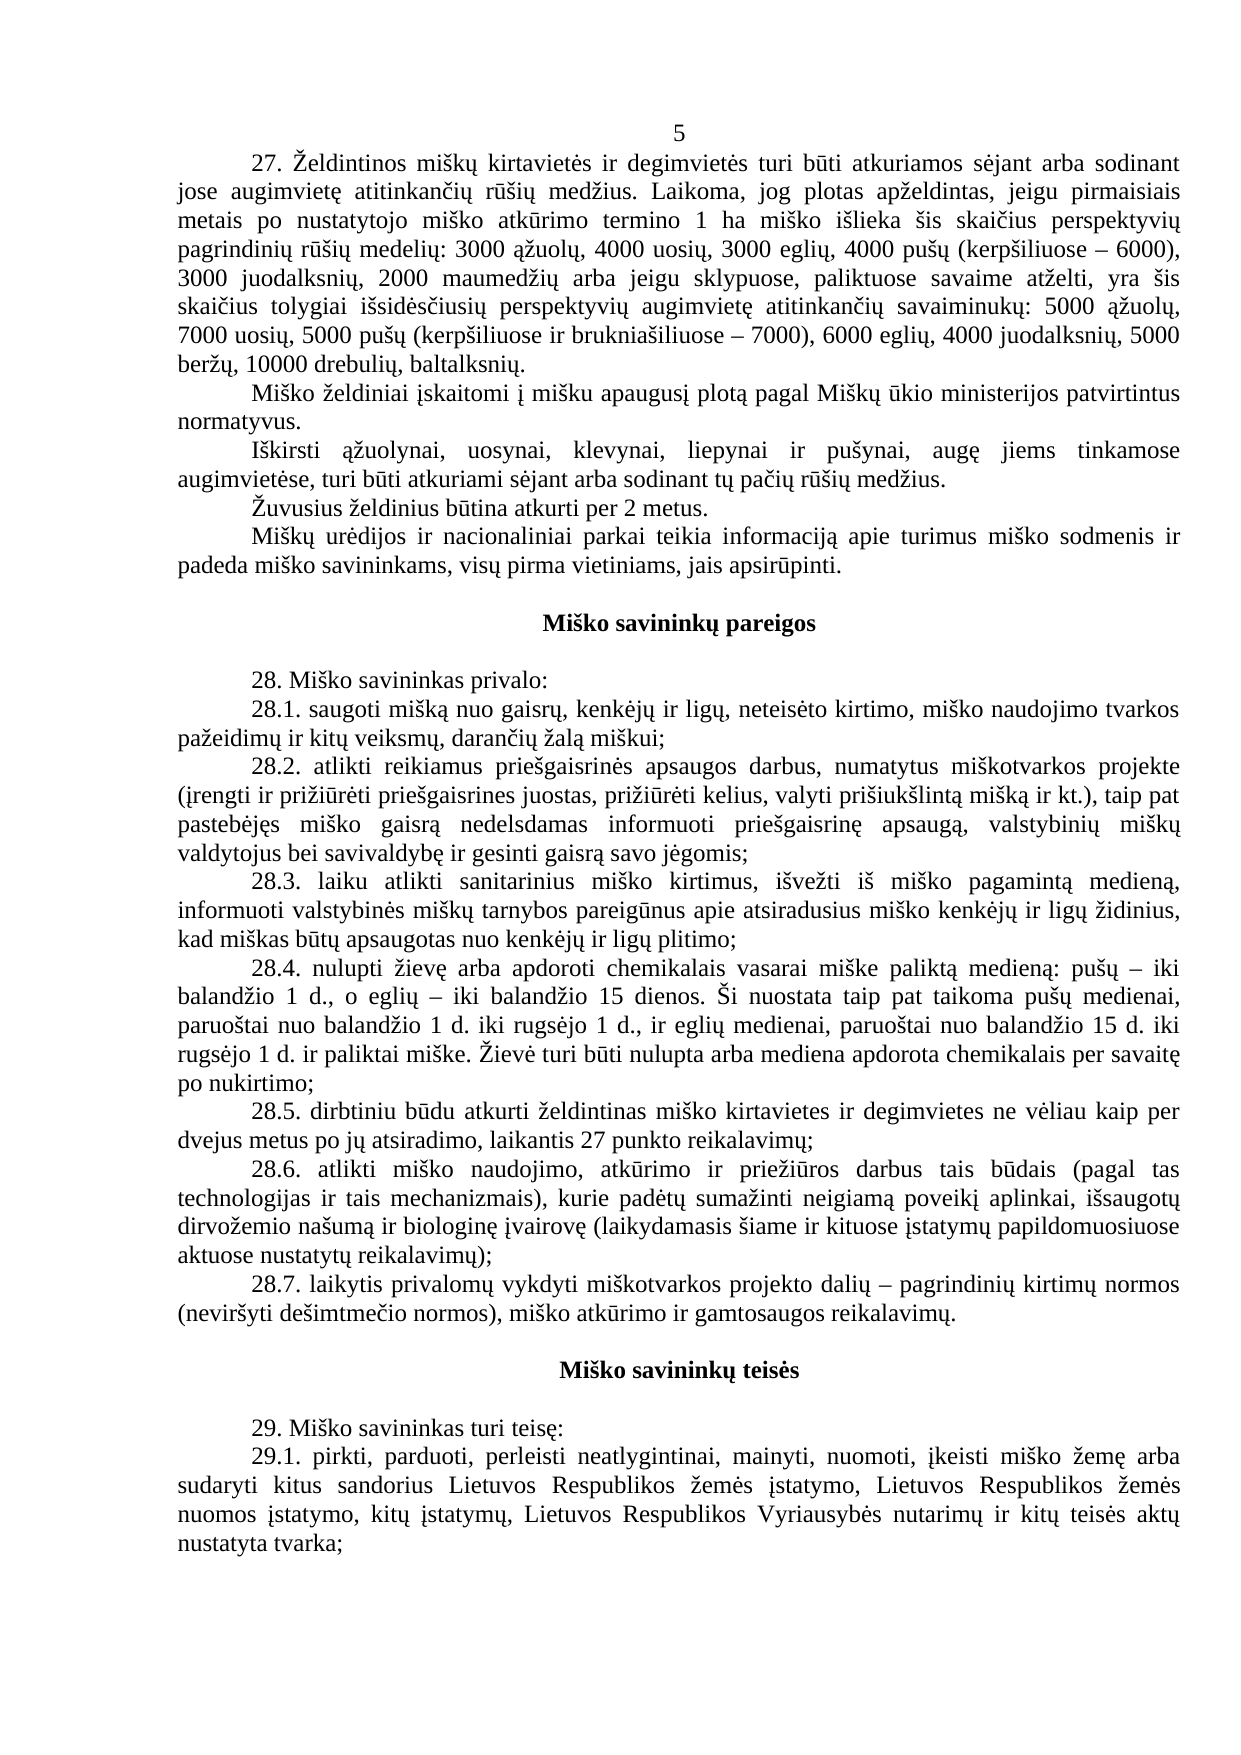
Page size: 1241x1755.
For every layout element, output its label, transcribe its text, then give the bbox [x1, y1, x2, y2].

text 28.2. atlikti reikiamus priešgaisrinės apsaugos darbus, numatytus miškotvarkos projekte (įrengti ir prižiūrėti priešgaisrines juostas, prižiūrėti kelius, valyti prišiukšlintą mišką ir kt.), taip pat pastebėjęs miško gaisrą nedelsdamas informuoti priešgaisrinę apsaugą, valstybinių miškų valdytojus bei savivaldybę ir gesinti gaisrą savo jėgomis; [177, 751, 1181, 866]
text 29.1. pirkti, parduoti, perleisti neatlygintinai, mainyti, nuomoti, įkeisti miško žemę arba sudaryti kitus sandorius Lietuvos Respublikos žemės įstatymo, Lietuvos Respublikos žemės nuomos įstatymo, kitų įstatymų, Lietuvos Respublikos Vyriausybės nutarimų ir kitų teisės aktų nustatyta tvarka; [177, 1441, 1181, 1556]
text Miško želdiniai įskaitomi į mišku apaugusį plotą pagal Miškų ūkio ministerijos patvirtintus normatyvus. [177, 378, 1181, 435]
text Miško savininkų teisės [177, 1355, 1181, 1384]
text Miškų urėdijos ir nacionaliniai parkai teikia informaciją apie turimus miško sodmenis ir padeda miško savininkams, visų pirma vietiniams, jais apsirūpinti. [177, 521, 1181, 579]
text Žuvusius želdinius būtina atkurti per 2 metus. [177, 493, 1181, 521]
text 28.5. dirbtiniu būdu atkurti želdintinas miško kirtavietes ir degimvietes ne vėliau kaip per dvejus metus po jų atsiradimo, laikantis 27 punkto reikalavimų; [177, 1096, 1181, 1154]
text 29. Miško savininkas turi teisę: [177, 1413, 1181, 1441]
text 28.3. laiku atlikti sanitarinius miško kirtimus, išvežti iš miško pagamintą medieną, informuoti valstybinės miškų tarnybos pareigūnus apie atsiradusius miško kenkėjų ir ligų židinius, kad miškas būtų apsaugotas nuo kenkėjų ir ligų plitimo; [177, 866, 1181, 953]
text Miško savininkų pareigos [177, 608, 1181, 636]
text 28.6. atlikti miško naudojimo, atkūrimo ir priežiūros darbus tais būdais (pagal tas technologijas ir tais mechanizmais), kurie padėtų sumažinti neigiamą poveikį aplinkai, išsaugotų dirvožemio našumą ir biologinę įvairovę (laikydamasis šiame ir kituose įstatymų papildomuosiuose aktuose nustatytų reikalavimų); [177, 1154, 1181, 1269]
text 28. Miško savininkas privalo: [177, 665, 1181, 694]
text 28.7. laikytis privalomų vykdyti miškotvarkos projekto dalių – pagrindinių kirtimų normos (neviršyti dešimtmečio normos), miško atkūrimo ir gamtosaugos reikalavimų. [177, 1269, 1181, 1326]
text 28.1. saugoti mišką nuo gaisrų, kenkėjų ir ligų, neteisėto kirtimo, miško naudojimo tvarkos pažeidimų ir kitų veiksmų, darančių žalą miškui; [177, 694, 1181, 751]
text 28.4. nulupti žievę arba apdoroti chemikalais vasarai miške paliktą medieną: pušų – iki balandžio 1 d., o eglių – iki balandžio 15 dienos. Ši nuostata taip pat taikoma pušų medienai, paruoštai nuo balandžio 1 d. iki rugsėjo 1 d., ir eglių medienai, paruoštai nuo balandžio 15 d. iki rugsėjo 1 d. ir paliktai miške. Žievė turi būti nulupta arba mediena apdorota chemikalais per savaitę po nukirtimo; [177, 953, 1181, 1096]
text 27. Želdintinos miškų kirtavietės ir degimvietės turi būti atkuriamos sėjant arba sodinant jose augimvietę atitinkančių rūšių medžius. Laikoma, jog plotas apželdintas, jeigu pirmaisiais metais po nustatytojo miško atkūrimo termino 1 ha miško išlieka šis skaičius perspektyvių pagrindinių rūšių medelių: 3000 ąžuolų, 4000 uosių, 3000 eglių, 4000 pušų (kerpšiliuose – 6000), 3000 juodalksnių, 2000 maumedžių arba jeigu sklypuose, paliktuose savaime atželti, yra šis skaičius tolygiai išsidėsčiusių perspektyvių augimvietę atitinkančių savaiminukų: 5000 ąžuolų, 7000 uosių, 5000 pušų (kerpšiliuose ir brukniašiliuose – 7000), 6000 eglių, 4000 juodalksnių, 5000 beržų, 10000 drebulių, baltalksnių. [177, 148, 1181, 378]
text Iškirsti ąžuolynai, uosynai, klevynai, liepynai ir pušynai, augę jiems tinkamose augimvietėse, turi būti atkuriami sėjant arba sodinant tų pačių rūšių medžius. [177, 435, 1181, 493]
